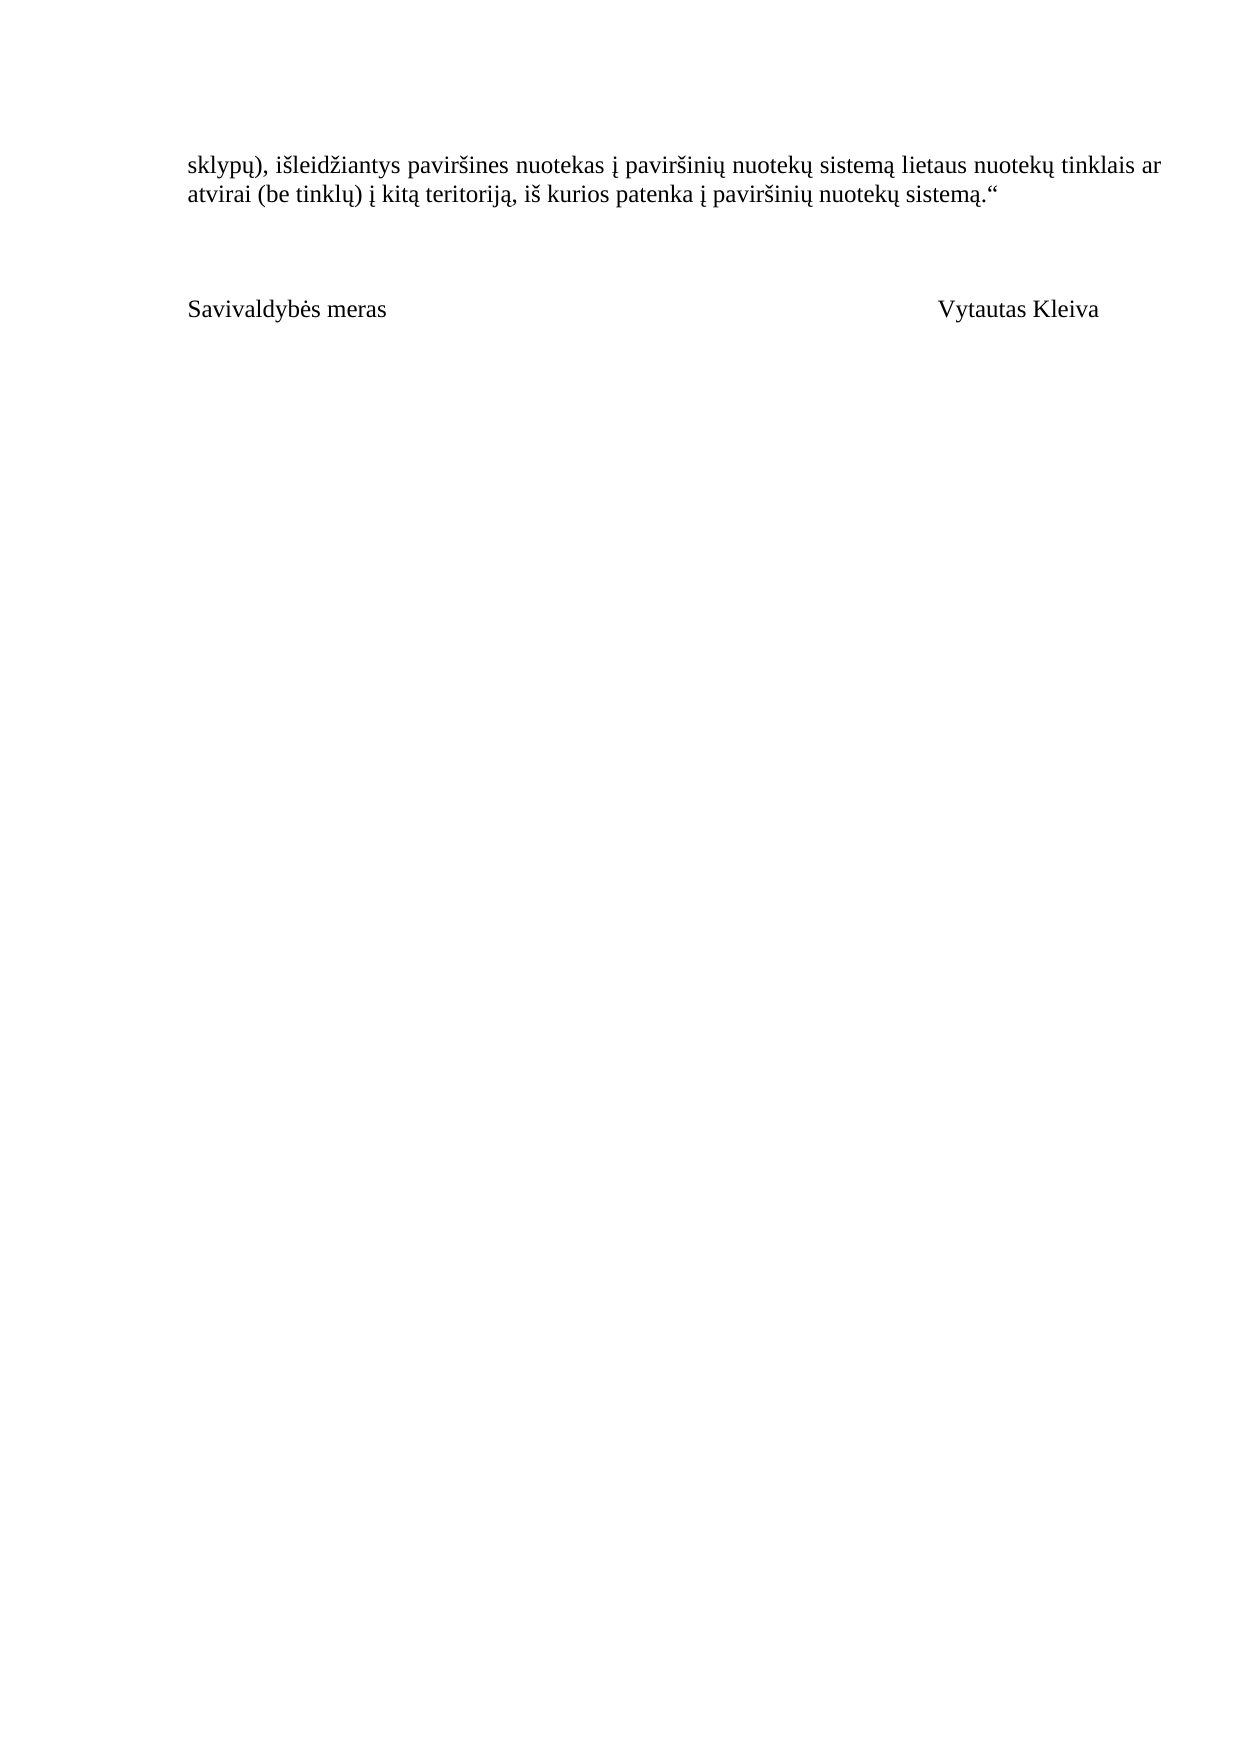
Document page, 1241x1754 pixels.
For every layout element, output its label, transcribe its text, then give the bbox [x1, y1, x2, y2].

text sklypų), išleidžiantys paviršines nuotekas į paviršinių nuotekų sistemą lietaus nuotekų tinklais ar atvirai (be tinklų) į kitą teritoriją, iš kurios patenka į paviršinių nuotekų sistemą.“ [187, 150, 1162, 207]
text Savivaldybės meras Vytautas Kleiva [187, 294, 1162, 322]
